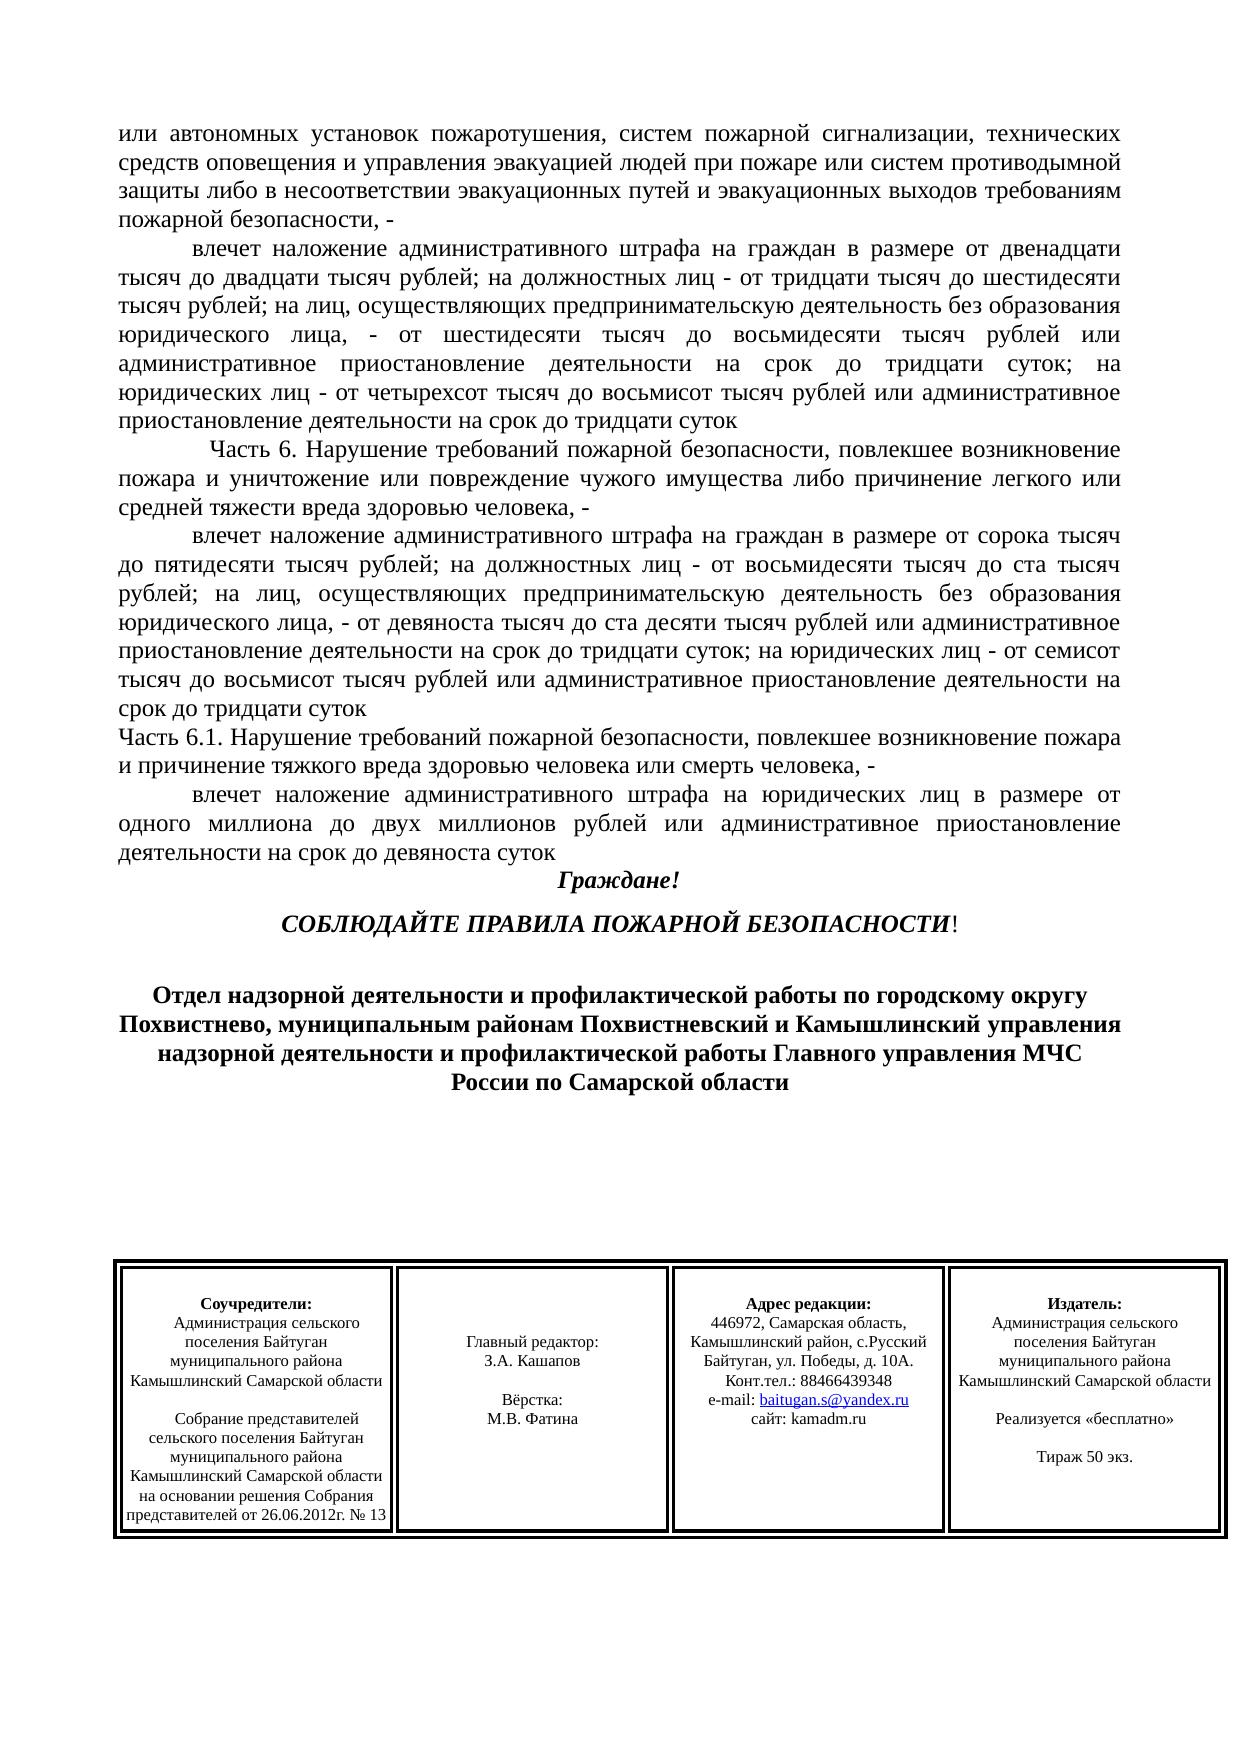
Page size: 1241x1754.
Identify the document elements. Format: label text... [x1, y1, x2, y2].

text Часть 6. Нарушение требований пожарной безопасности, повлекшее возникновение пожара и уничтожение или повреждение чужого имущества либо причинение легкого или средней тяжести вреда здоровью человека, - [118, 434, 1122, 521]
text Отдел надзорной деятельности и профилактической работы по городскому округу Похвистнево, муниципальным районам Похвистневский и Камышлинский управления надзорной деятельности и профилактической работы Главного управления МЧС России по Самарской области [118, 952, 1122, 1096]
text СОБЛЮДАЙТЕ ПРАВИЛА ПОЖАРНОЙ БЕЗОПАСНОСТИ! [118, 909, 1122, 937]
table_header Адрес редакции: 446972, Самарская область, Камышлинский район, с.Русский Байтуган, ул. Победы, д. 10А. Конт.тел.: 88466439348 e-mail: baitugan.s@yandex.ru сайт: kamadm.ru [670, 1263, 947, 1529]
table_header Главный редактор: З.А. Кашапов Вёрстка: М.В. Фатина [394, 1263, 670, 1529]
text или автономных установок пожаротушения, систем пожарной сигнализации, технических средств оповещения и управления эвакуацией людей при пожаре или систем противодымной защиты либо в несоответствии эвакуационных путей и эвакуационных выходов требованиям пожарной безопасности, - [118, 118, 1122, 233]
text Часть 6.1. Нарушение требований пожарной безопасности, повлекшее возникновение пожара и причинение тяжкого вреда здоровью человека или смерть человека, - [118, 722, 1122, 779]
text влечет наложение административного штрафа на граждан в размере от сорока тысяч до пятидесяти тысяч рублей; на должностных лиц - от восьмидесяти тысяч до ста тысяч рублей; на лиц, осуществляющих предпринимательскую деятельность без образования юридического лица, - от девяноста тысяч до ста десяти тысяч рублей или административное приостановление деятельности на срок до тридцати суток; на юридических лиц - от семисот тысяч до восьмисот тысяч рублей или административное приостановление деятельности на срок до тридцати суток [118, 521, 1122, 722]
table_header Издатель: Администрация сельского поселения Байтуган муниципального района Камышлинский Самарской области Реализуется «бесплатно» Тираж 50 экз. [947, 1263, 1223, 1529]
text влечет наложение административного штрафа на юридических лиц в размере от одного миллиона до двух миллионов рублей или административное приостановление деятельности на срок до девяноста суток [118, 779, 1122, 866]
table_header Соучредители: Администрация сельского поселения Байтуган муниципального района Камышлинский Самарской области Собрание представителей сельского поселения Байтуган муниципального района Камышлинский Самарской области на основании решения Собрания представителей от 26.06.2012г. № 13 [118, 1263, 394, 1529]
text Граждане! [118, 866, 1122, 894]
text влечет наложение административного штрафа на граждан в размере от двенадцати тысяч до двадцати тысяч рублей; на должностных лиц - от тридцати тысяч до шестидесяти тысяч рублей; на лиц, осуществляющих предпринимательскую деятельность без образования юридического лица, - от шестидесяти тысяч до восьмидесяти тысяч рублей или административное приостановление деятельности на срок до тридцати суток; на юридических лиц - от четырехсот тысяч до восьмисот тысяч рублей или административное приостановление деятельности на срок до тридцати суток [118, 233, 1122, 434]
